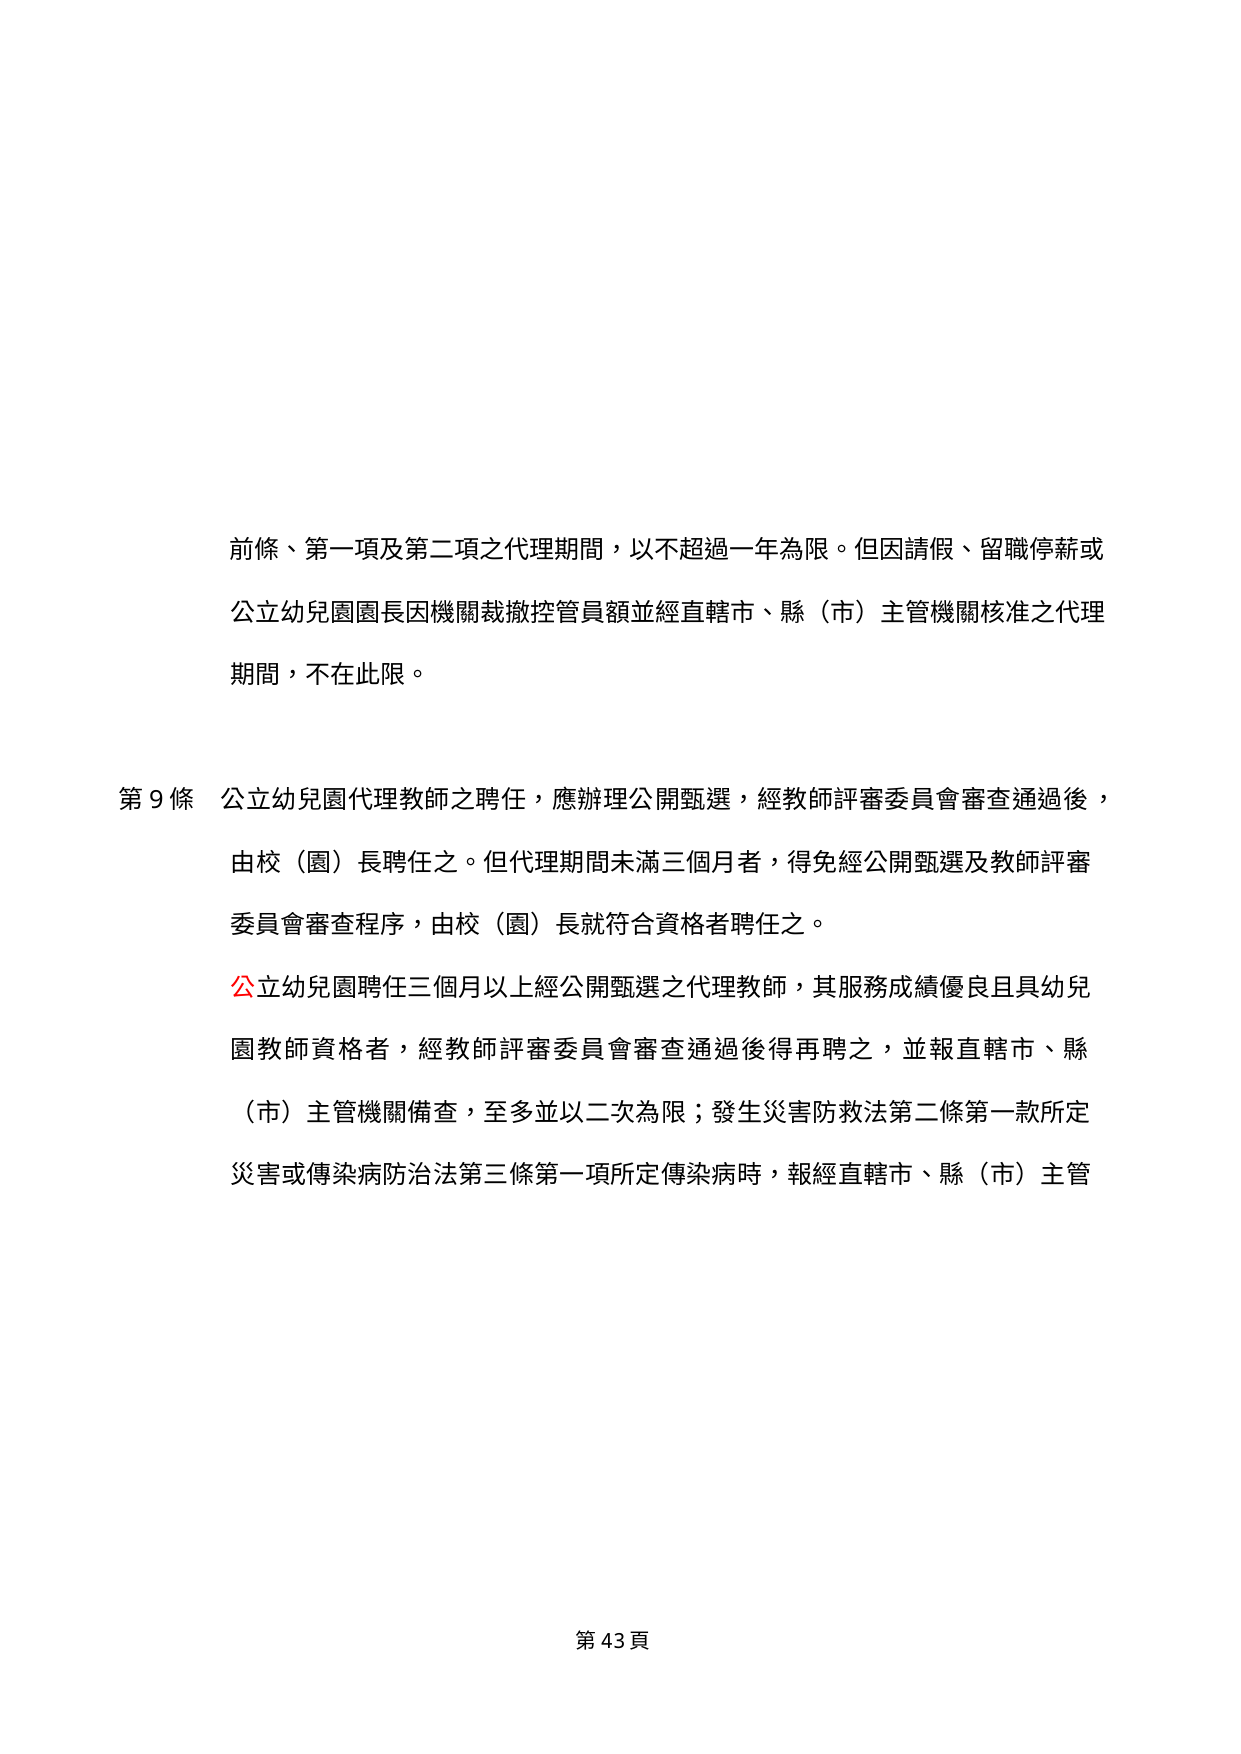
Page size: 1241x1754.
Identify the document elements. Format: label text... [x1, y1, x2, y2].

text 前條、第一項及第二項之代理期間，以不超過一年為限。但因請假、留職停薪或公立幼兒園園長因機關裁撤控管員額並經直轄市、縣（市）主管機關核准之代理期間，不在此限。 [229, 506, 1107, 693]
text 公立幼兒園聘任三個月以上經公開甄選之代理教師，其服務成績優良且具幼兒園教師資格者，經教師評審委員會審查通過後得再聘之，並報直轄市、縣（市）主管機關備查，至多並以二次為限；發生災害防救法第二條第一款所定災害或傳染病防治法第三條第一項所定傳染病時，報經直轄市、縣（市）主管 [231, 943, 1091, 1193]
text 第9條 公立幼兒園代理教師之聘任，應辦理公開甄選，經教師評審委員會審查通過後，由校（園）長聘任之。但代理期間未滿三個月者，得免經公開甄選及教師評審委員會審查程序，由校（園）長就符合資格者聘任之。 [118, 756, 1091, 943]
